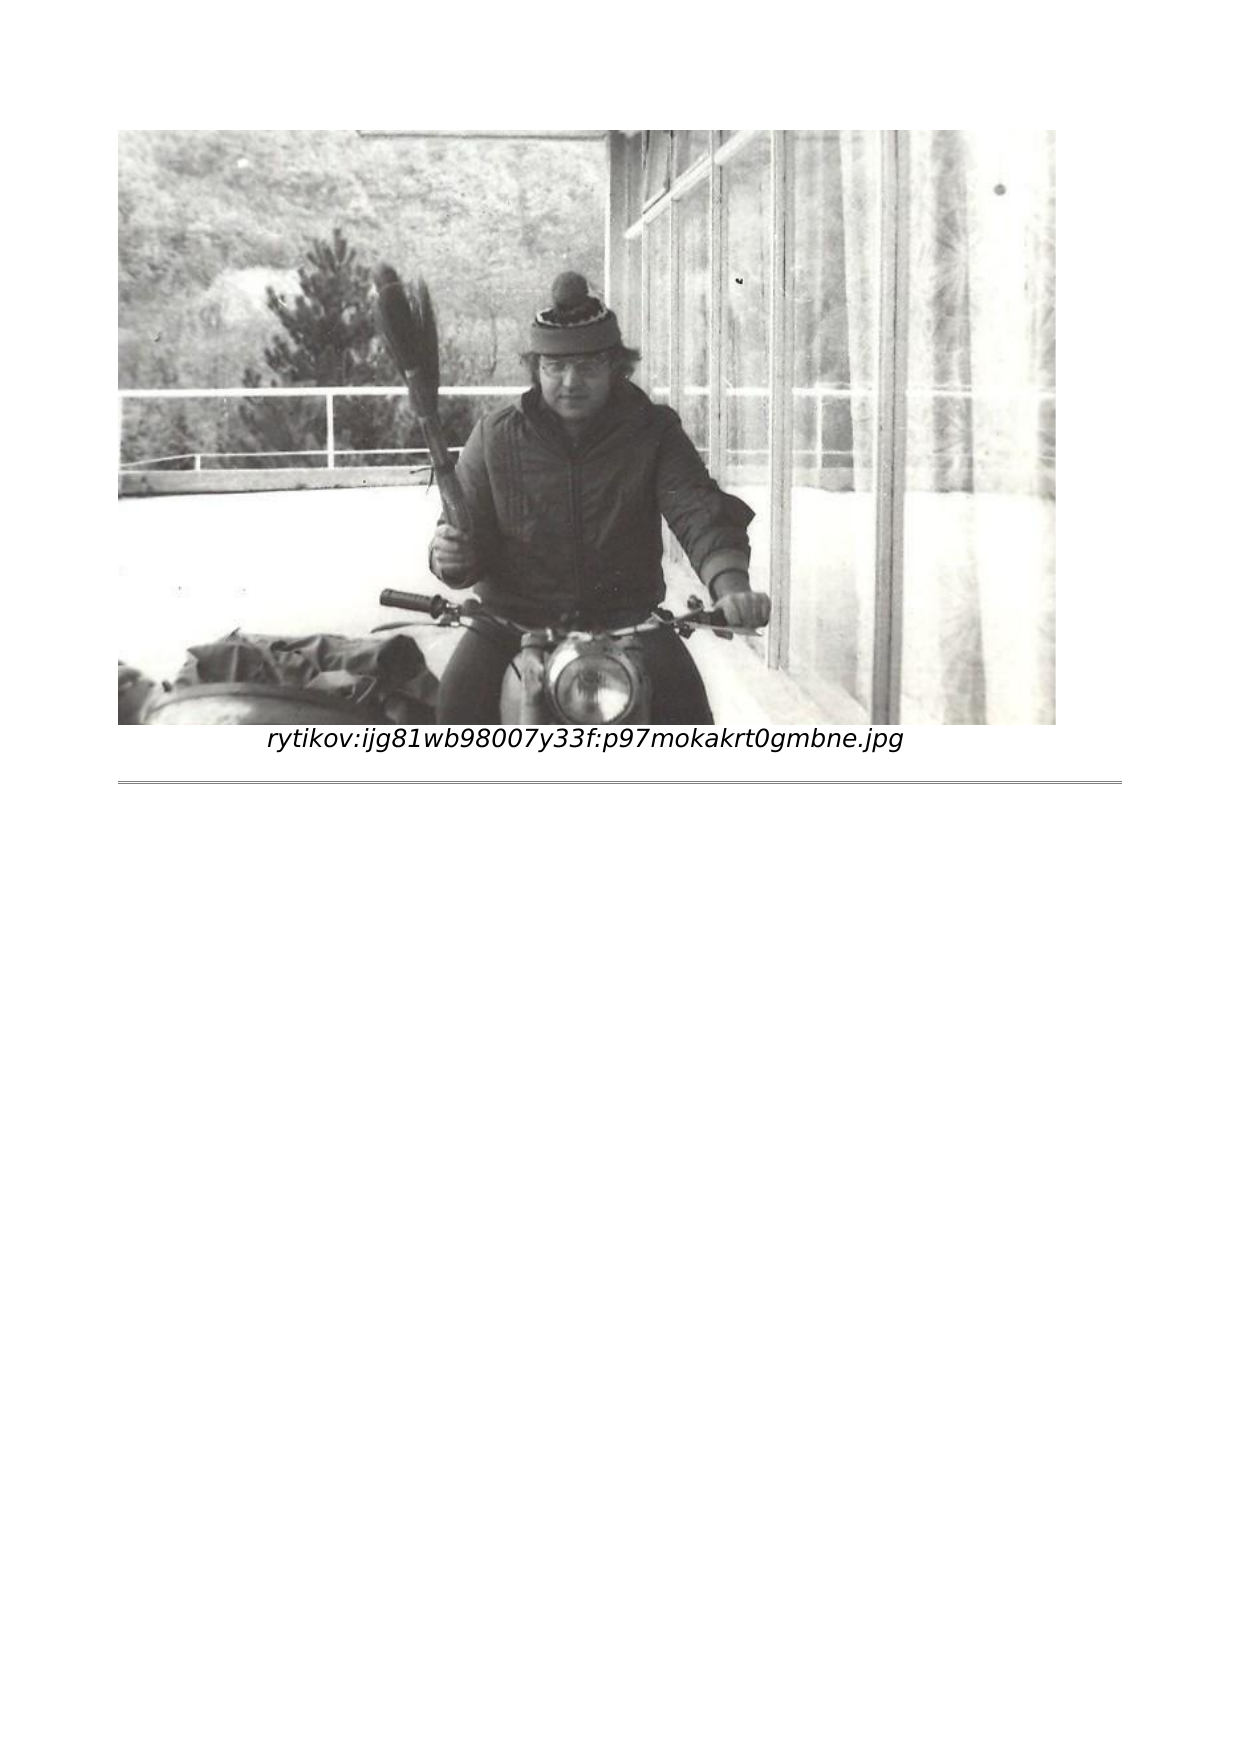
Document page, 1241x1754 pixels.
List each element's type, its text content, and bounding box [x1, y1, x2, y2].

text rytikov:ijg81wb98007y33f:p97mokakrt0gmbne.jpg [118, 725, 1056, 754]
picture [118, 130, 1056, 725]
